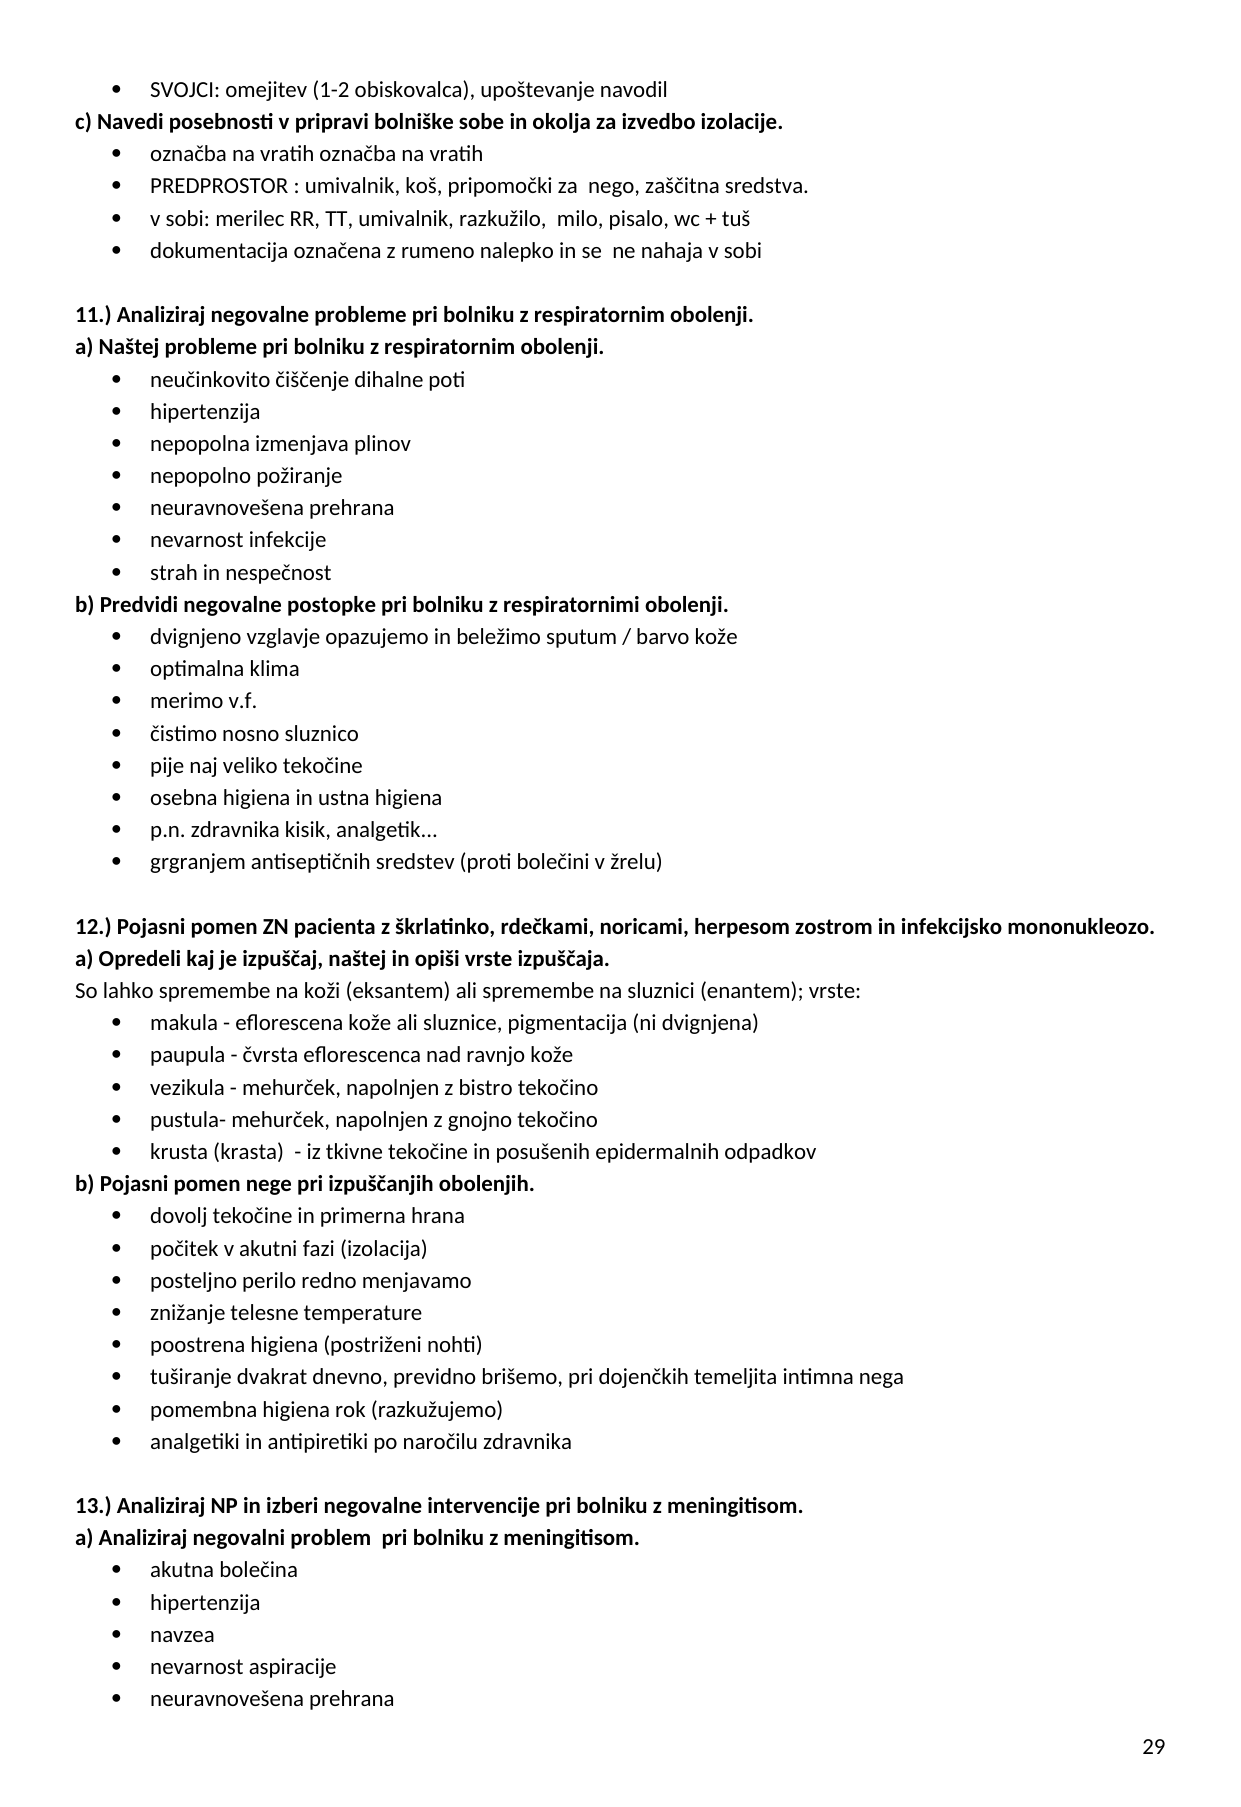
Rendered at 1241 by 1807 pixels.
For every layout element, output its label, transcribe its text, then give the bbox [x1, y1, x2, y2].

list tuširanje dvakrat dnevno, previdno brišemo, pri dojenčkih temeljita intimna nega [112, 1362, 1165, 1391]
list posteljno perilo redno menjavamo [112, 1266, 1165, 1294]
list vezikula - mehurček, napolnjen z bistro tekočino [112, 1073, 1165, 1101]
list pije naj veliko tekočine [112, 751, 1165, 779]
list čistimo nosno sluznico [112, 719, 1165, 747]
list dovolj tekočine in primerna hrana [112, 1202, 1165, 1229]
list nevarnost infekcije [112, 526, 1165, 554]
list dokumentacija označena z rumeno nalepko in se ne nahaja v sobi [112, 236, 1165, 264]
list neučinkovito čiščenje dihalne poti [112, 365, 1165, 393]
list dvignjeno vzglavje opazujemo in beležimo sputum / barvo kože [112, 622, 1165, 650]
list počitek v akutni fazi (izolacija) [112, 1234, 1165, 1262]
list neuravnovešena prehrana [112, 493, 1165, 521]
list PREDPROSTOR : umivalnik, koš, pripomočki za nego, zaščitna sredstva. [112, 172, 1165, 199]
list v sobi: merilec RR, TT, umivalnik, razkužilo, milo, pisalo, wc + tuš [112, 204, 1165, 232]
list znižanje telesne temperature [112, 1298, 1165, 1326]
list nepopolno požiranje [112, 461, 1165, 489]
list hipertenzija [112, 1588, 1165, 1616]
list pomembna higiena rok (razkužujemo) [112, 1395, 1165, 1423]
list makula - eflorescena kože ali sluznice, pigmentacija (ni dvignjena) [112, 1008, 1165, 1036]
text 11.) Analiziraj negovalne probleme pri bolniku z respiratornim obolenji. [75, 300, 1165, 328]
list hipertenzija [112, 397, 1165, 425]
list p.n. zdravnika kisik, analgetik... [112, 815, 1165, 843]
list paupula - čvrsta eflorescenca nad ravnjo kože [112, 1041, 1165, 1069]
list grgranjem antiseptičnih sredstev (proti bolečini v žrelu) [112, 847, 1165, 876]
list SVOJCI: omejitev (1-2 obiskovalca), upoštevanje navodil [112, 75, 1165, 103]
list poostrena higiena (postriženi nohti) [112, 1330, 1165, 1358]
list navzea [112, 1620, 1165, 1648]
text 13.) Analiziraj NP in izberi negovalne intervencije pri bolniku z meningitisom. [75, 1491, 1165, 1519]
list analgetiki in antipiretiki po naročilu zdravnika [112, 1427, 1165, 1455]
list pustula- mehurček, napolnjen z gnojno tekočino [112, 1105, 1165, 1133]
text a) Analiziraj negovalni problem pri bolniku z meningitisom. [75, 1523, 1165, 1551]
text a) Opredeli kaj je izpuščaj, naštej in opiši vrste izpuščaja. [75, 944, 1165, 972]
list označba na vratih označba na vratih [112, 139, 1165, 167]
text b) Predvidi negovalne postopke pri bolniku z respiratornimi obolenji. [75, 590, 1165, 618]
text 12.) Pojasni pomen ZN pacienta z škrlatinko, rdečkami, noricami, herpesom zostrom in infekcijsko mononukleozo. [75, 912, 1165, 940]
text c) Navedi posebnosti v pripravi bolniške sobe in okolja za izvedbo izolacije. [75, 107, 1165, 135]
list merimo v.f. [112, 687, 1165, 714]
list akutna bolečina [112, 1556, 1165, 1584]
list nepopolna izmenjava plinov [112, 429, 1165, 457]
list strah in nespečnost [112, 558, 1165, 586]
list neuravnovešena prehrana [112, 1684, 1165, 1712]
text a) Naštej probleme pri bolniku z respiratornim obolenji. [75, 332, 1165, 361]
list osebna higiena in ustna higiena [112, 783, 1165, 811]
list krusta (krasta) - iz tkivne tekočine in posušenih epidermalnih odpadkov [112, 1137, 1165, 1165]
text So lahko spremembe na koži (eksantem) ali spremembe na sluznici (enantem); vrste: [75, 976, 1165, 1004]
text b) Pojasni pomen nege pri izpuščanjih obolenjih. [75, 1169, 1165, 1197]
list optimalna klima [112, 654, 1165, 682]
list nevarnost aspiracije [112, 1652, 1165, 1680]
